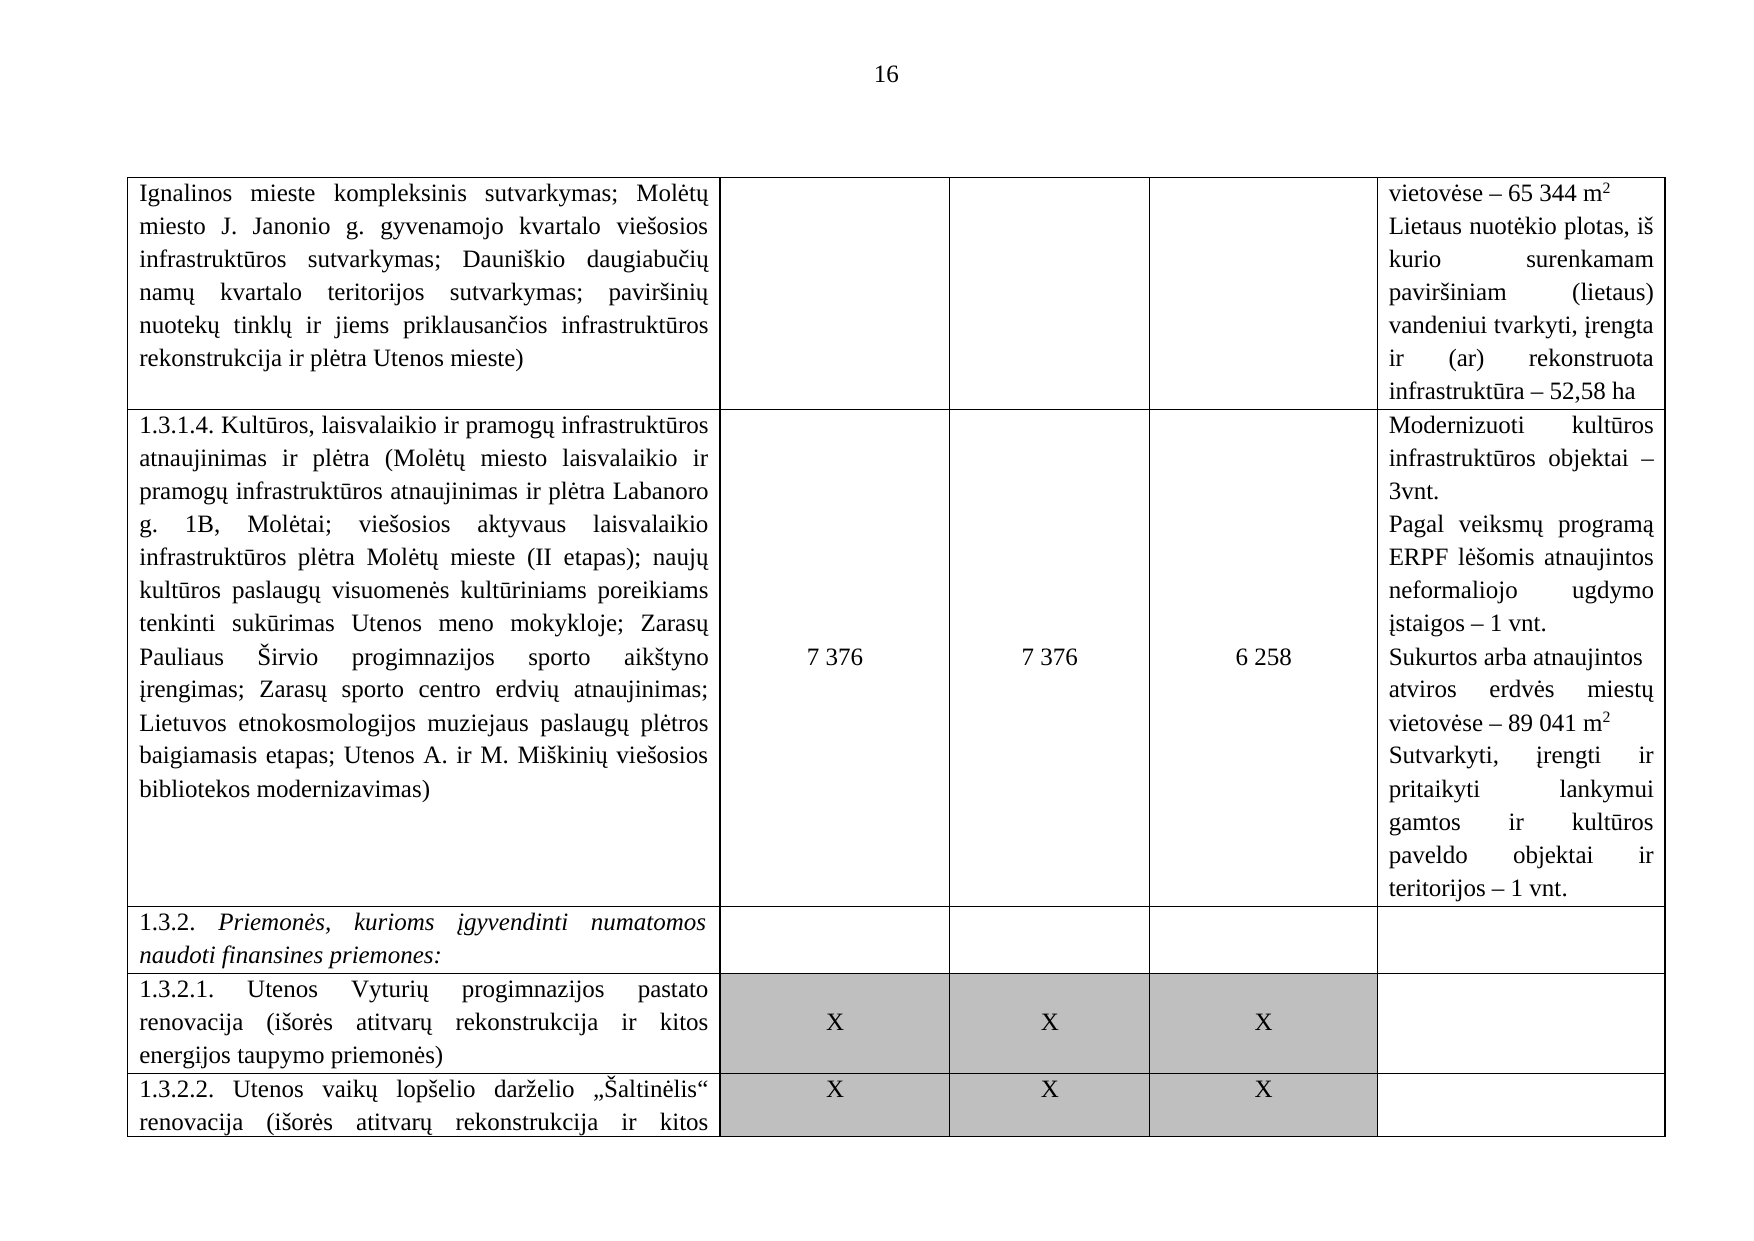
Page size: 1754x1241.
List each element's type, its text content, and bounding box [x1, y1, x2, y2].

table_cell [1378, 907, 1664, 973]
table_cell [950, 907, 1149, 973]
table_cell X [1150, 1074, 1377, 1136]
table_cell [1150, 907, 1377, 973]
table_cell 1.3.2.1. Utenos Vyturių progimnazijos pastato renovacija (išorės atitvarų rekonstrukcija ir kitos energijos taupymo priemonės) [128, 974, 719, 1073]
table_cell X [1150, 974, 1377, 1073]
table_cell [721, 178, 949, 409]
table_cell X [950, 1074, 1149, 1136]
table_cell [1378, 974, 1664, 1073]
table_cell 6 258 [1150, 410, 1377, 906]
table_cell 7 376 [950, 410, 1149, 906]
table_cell [1378, 1074, 1664, 1136]
table_cell Ignalinos mieste kompleksinis sutvarkymas; Molėtų miesto J. Janonio g. gyvenamojo kvartalo viešosios infrastruktūros sutvarkymas; Dauniškio daugiabučių namų kvartalo teritorijos sutvarkymas; paviršinių nuotekų tinklų ir jiems priklausančios infrastruktūros rekonstrukcija ir plėtra Utenos mieste) [128, 178, 719, 409]
table_cell X [721, 974, 949, 1073]
table_cell 1.3.1.4. Kultūros, laisvalaikio ir pramogų infrastruktūros atnaujinimas ir plėtra (Molėtų miesto laisvalaikio ir pramogų infrastruktūros atnaujinimas ir plėtra Labanoro g. 1B, Molėtai; viešosios aktyvaus laisvalaikio infrastruktūros plėtra Molėtų mieste (II etapas); naujų kultūros paslaugų visuomenės kultūriniams poreikiams tenkinti sukūrimas Utenos meno mokykloje; Zarasų Pauliaus Širvio progimnazijos sporto aikštyno įrengimas; Zarasų sporto centro erdvių atnaujinimas; Lietuvos etnokosmologijos muziejaus paslaugų plėtros baigiamasis etapas; Utenos A. ir M. Miškinių viešosios bibliotekos modernizavimas) [128, 410, 719, 906]
table_cell [1150, 178, 1377, 409]
table_cell [950, 178, 1149, 409]
table_cell X [950, 974, 1149, 1073]
table_cell 1.3.2.2. Utenos vaikų lopšelio darželio „Šaltinėlis“ renovacija (išorės atitvarų rekonstrukcija ir kitos [128, 1074, 719, 1136]
table_cell X [721, 1074, 949, 1136]
table_cell 1.3.2. Priemonės, kurioms įgyvendinti numatomos naudoti finansines priemones: [128, 907, 719, 973]
table_cell [721, 907, 949, 973]
table_cell Modernizuoti kultūros infrastruktūros objektai – 3vnt. Pagal veiksmų programą ERPF lėšomis atnaujintos neformaliojo ugdymo įstaigos – 1 vnt. Sukurtos arba atnaujintos atviros erdvės miestų vietovėse – 89 041 m2 Sutvarkyti, įrengti ir pritaikyti lankymui gamtos ir kultūros paveldo objektai ir teritorijos – 1 vnt. [1378, 410, 1664, 906]
table_cell 7 376 [721, 410, 949, 906]
table_cell vietovėse – 65 344 m2 Lietaus nuotėkio plotas, iš kurio surenkamam paviršiniam (lietaus) vandeniui tvarkyti, įrengta ir (ar) rekonstruota infrastruktūra – 52,58 ha [1378, 178, 1664, 409]
